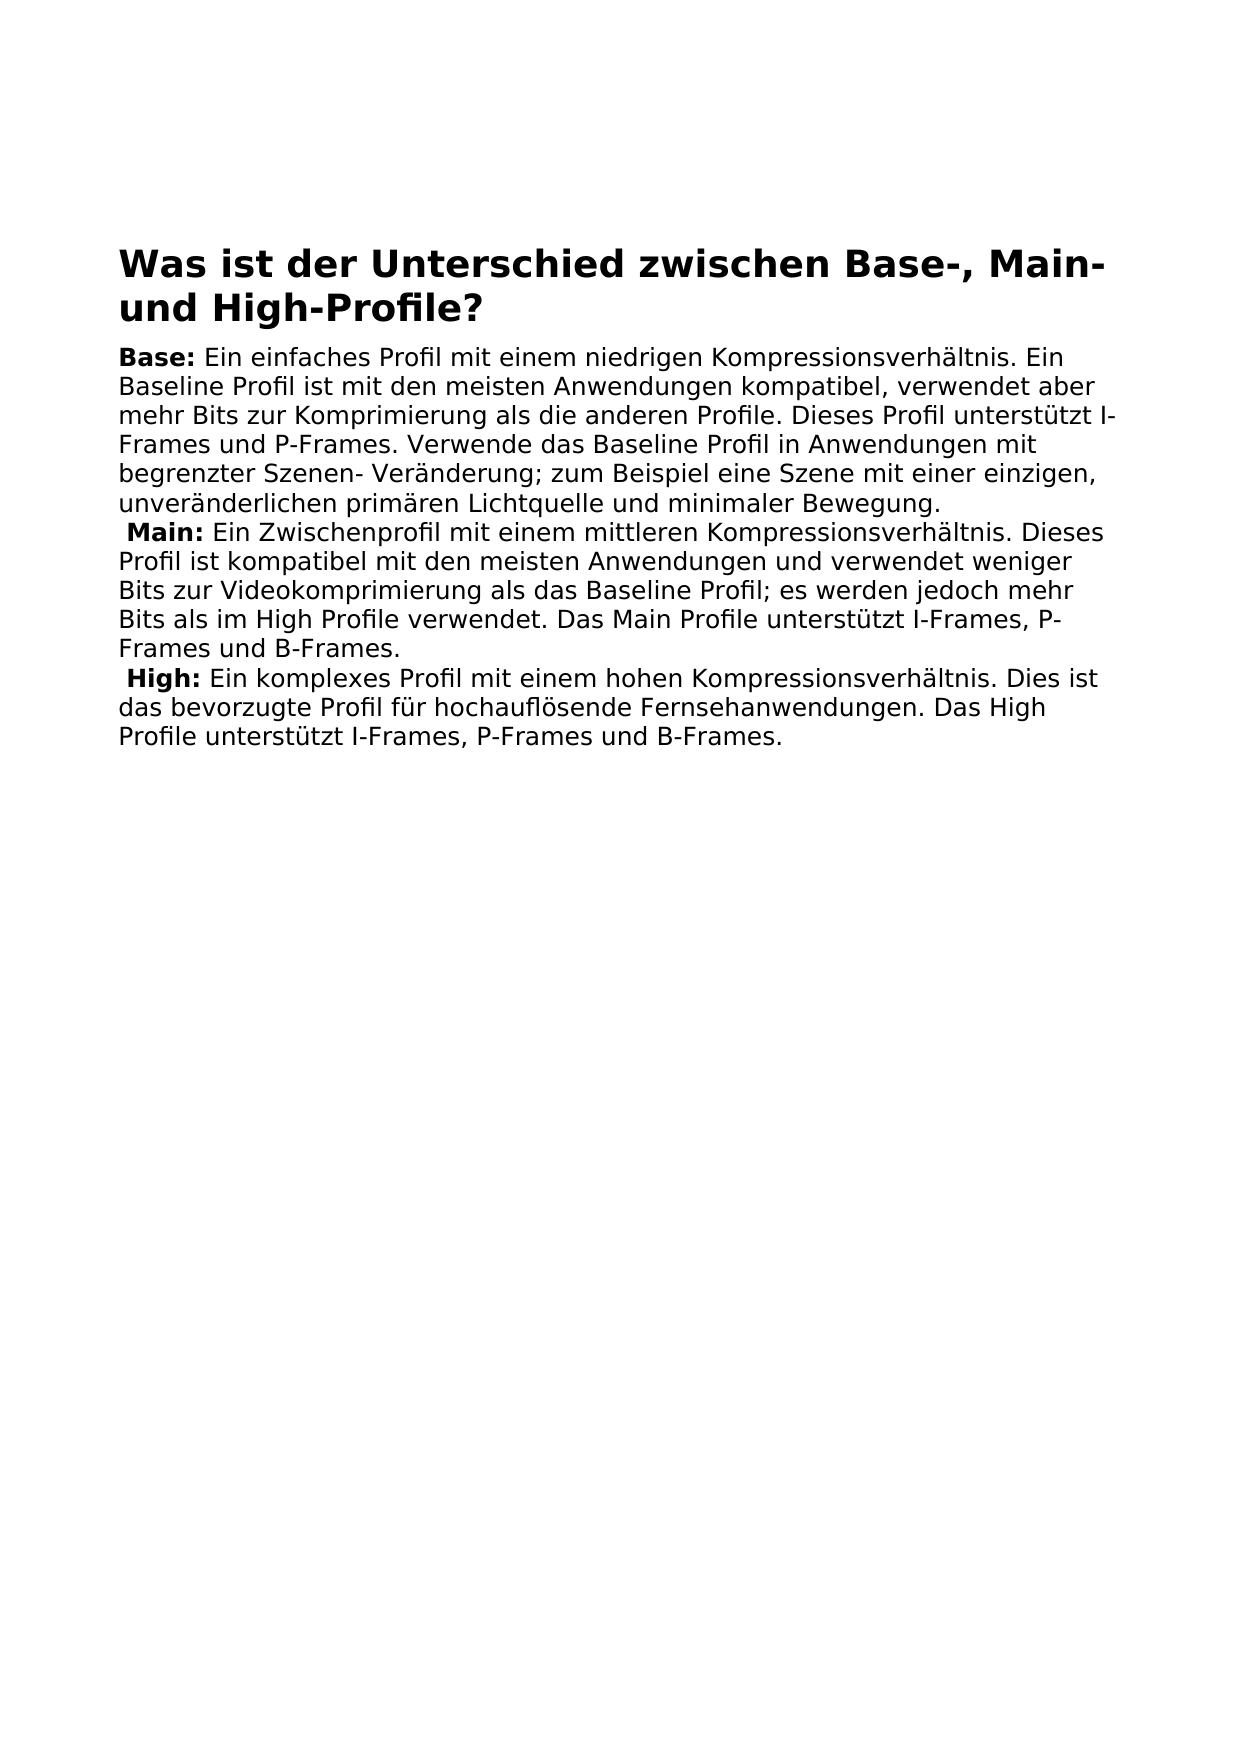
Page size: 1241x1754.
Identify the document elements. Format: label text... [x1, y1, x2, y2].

text Base: Ein einfaches Profil mit einem niedrigen Kompressionsverhältnis. Ein Baseline Profil ist mit den meisten Anwendungen kompatibel, verwendet aber mehr Bits zur Komprimierung als die anderen Profile. Dieses Profil unterstützt I-Frames und P-Frames. Verwende das Baseline Profil in Anwendungen mit begrenzter Szenen- Veränderung; zum Beispiel eine Szene mit einer einzigen, unveränderlichen primären Lichtquelle und minimaler Bewegung. Main: Ein Zwischenprofil mit einem mittleren Kompressionsverhältnis. Dieses Profil ist kompatibel mit den meisten Anwendungen und verwendet weniger Bits zur Videokomprimierung als das Baseline Profil; es werden jedoch mehr Bits als im High Profile verwendet. Das Main Profile unterstützt I-Frames, P-Frames und B-Frames. High: Ein komplexes Profil mit einem hohen Kompressionsverhältnis. Dies ist das bevorzugte Profil für hochauflösende Fernsehanwendungen. Das High Profile unterstützt I-Frames, P-Frames und B-Frames. [118, 343, 1122, 780]
subtitle Was ist der Unterschied zwischen Base-, Main- und High-Profile? [118, 243, 1122, 330]
